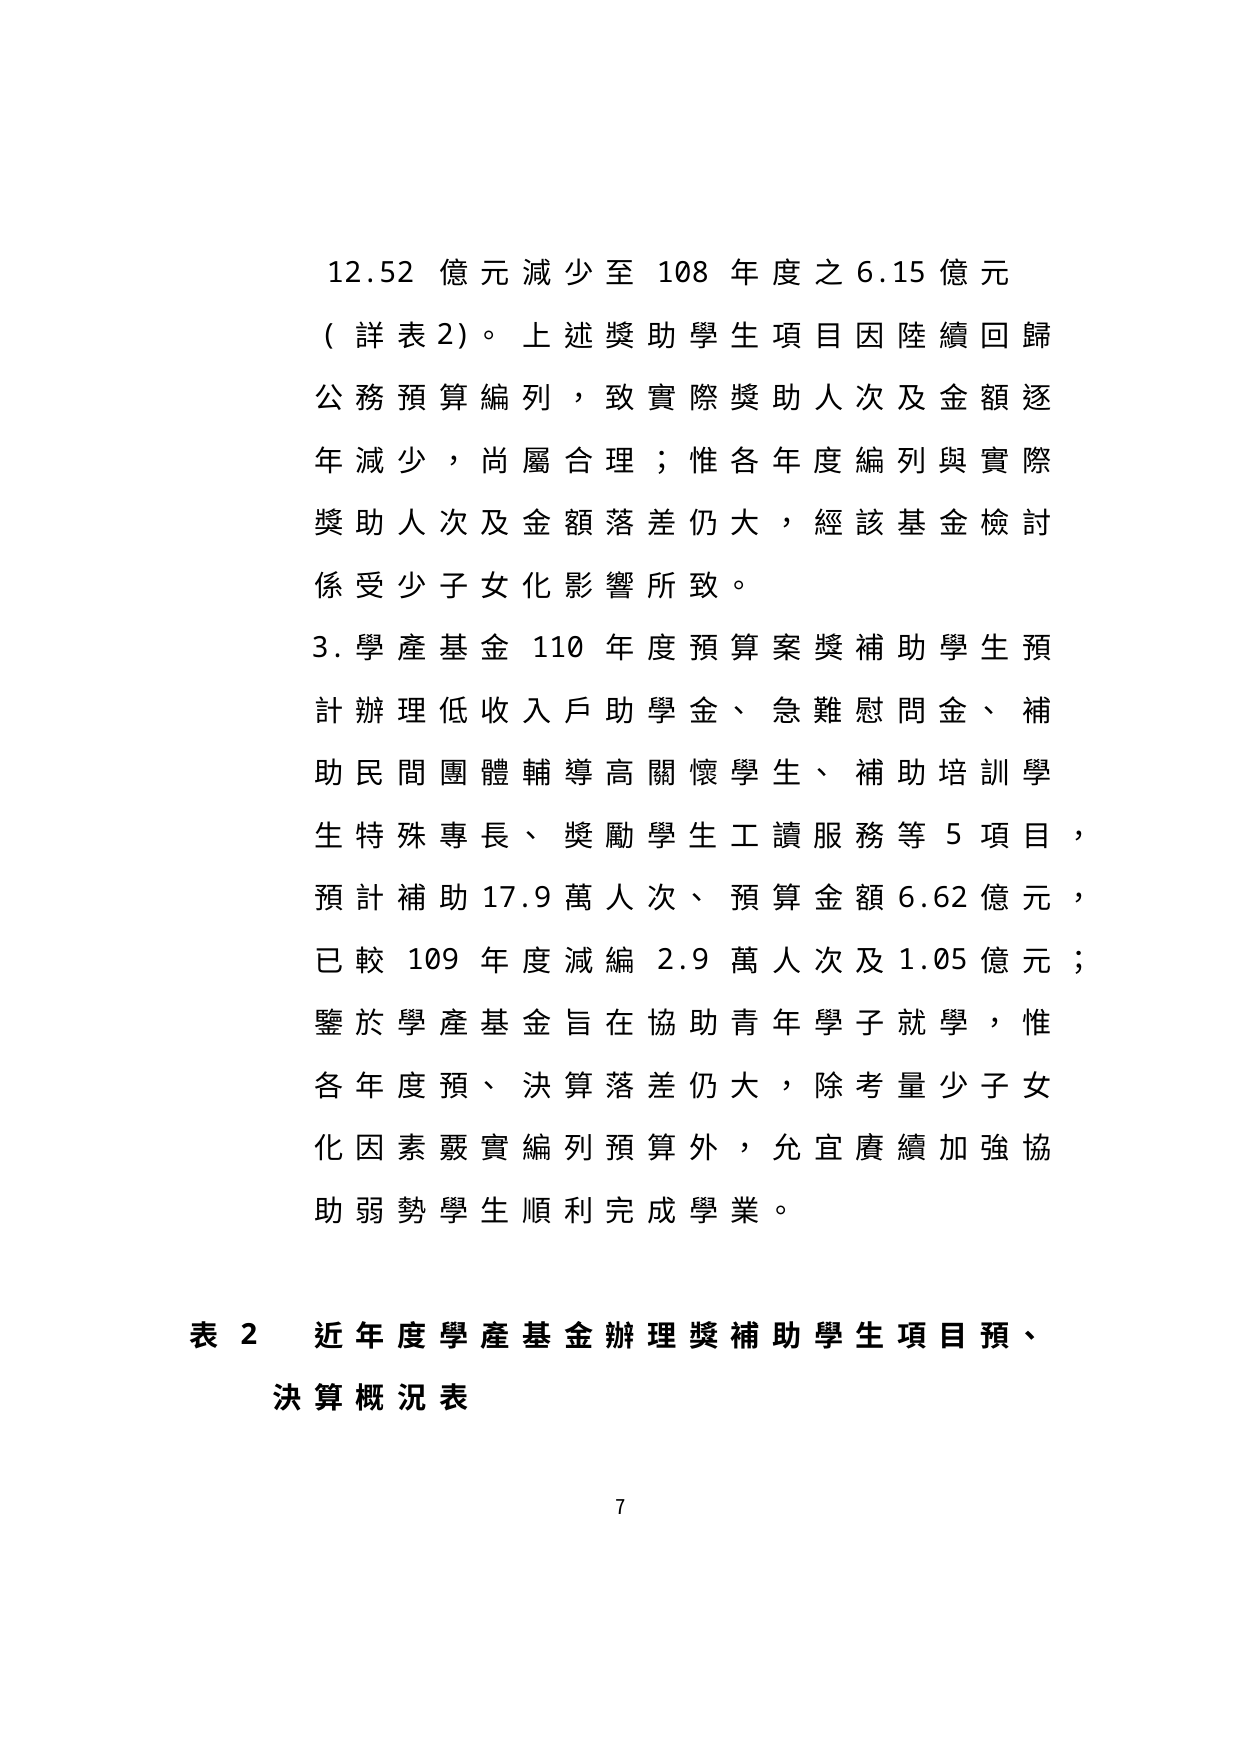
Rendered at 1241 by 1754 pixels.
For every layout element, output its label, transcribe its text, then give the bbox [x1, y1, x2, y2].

text 12.52億元減少至108年度之6.15億元(詳表2)。上述獎助學生項目因陸續回歸公務預算編列，致實際獎助人次及金額逐年減少，尚屬合理；惟各年度編列與實際獎助人次及金額落差仍大，經該基金檢討係受少子女化影響所致。 [271, 229, 1058, 604]
text 3.學產基金110年度預算案獎補助學生預計辦理低收入戶助學金、急難慰問金、補助民間團體輔導高關懷學生、補助培訓學生特殊專長、奬勵學生工讀服務等5項目，預計補助17.9萬人次、預算金額6.62億元，已較109年度減編2.9萬人次及1.05億元；鑒於學產基金旨在協助青年學子就學，惟各年度預、決算落差仍大，除考量少子女化因素覈實編列預算外，允宜賡續加強協助弱勢學生順利完成學業。 [271, 604, 1058, 1229]
text 表2 近年度學產基金辦理獎補助學生項目預、決算概況表 [183, 1292, 1058, 1417]
